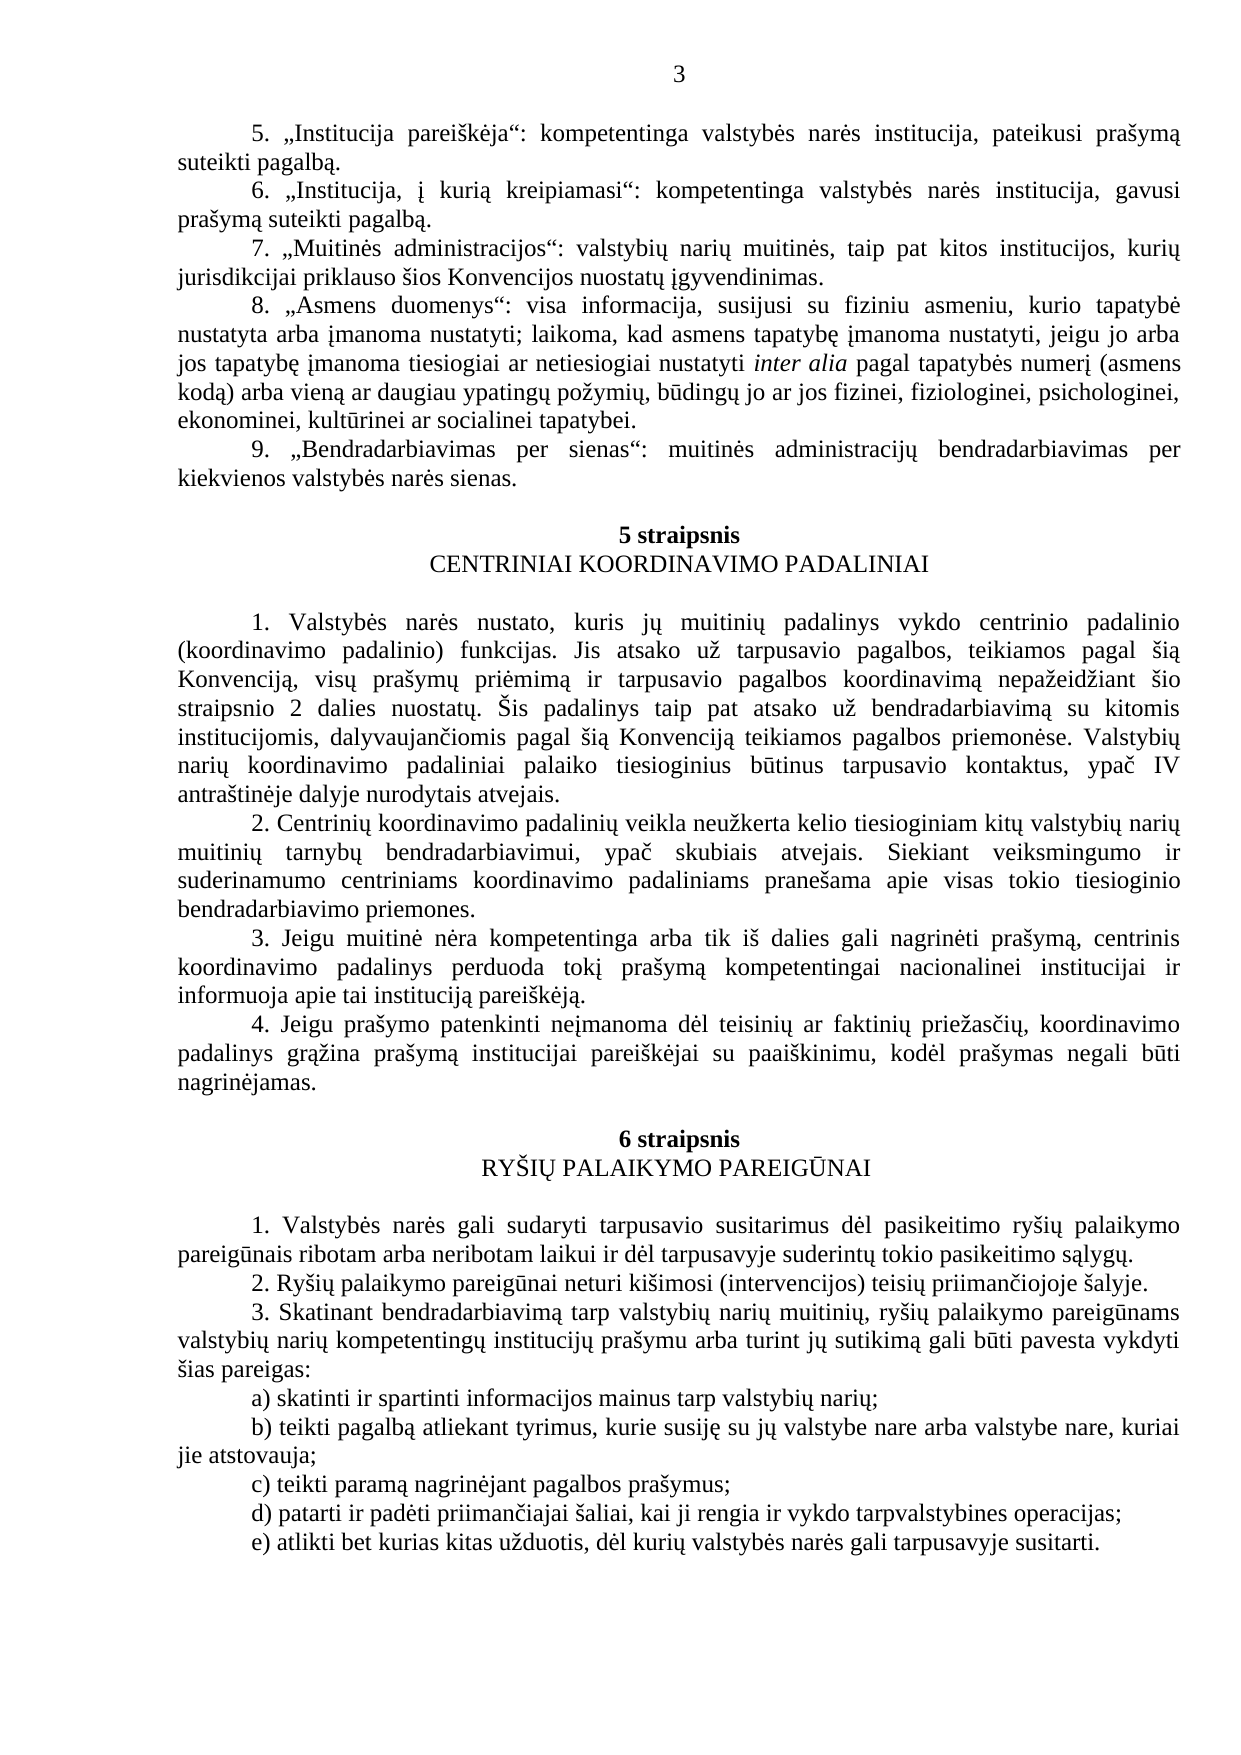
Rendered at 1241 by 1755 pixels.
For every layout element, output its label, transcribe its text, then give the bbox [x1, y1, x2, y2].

text 1. Valstybės narės nustato, kuris jų muitinių padalinys vykdo centrinio padalinio (koordinavimo padalinio) funkcijas. Jis atsako už tarpusavio pagalbos, teikiamos pagal šią Konvenciją, visų prašymų priėmimą ir tarpusavio pagalbos koordinavimą nepažeidžiant šio straipsnio 2 dalies nuostatų. Šis padalinys taip pat atsako už bendradarbiavimą su kitomis institucijomis, dalyvaujančiomis pagal šią Konvenciją teikiamos pagalbos priemonėse. Valstybių narių koordinavimo padaliniai palaiko tiesioginius būtinus tarpusavio kontaktus, ypač IV antraštinėje dalyje nurodytais atvejais. [177, 607, 1181, 808]
text 3. Jeigu muitinė nėra kompetentinga arba tik iš dalies gali nagrinėti prašymą, centrinis koordinavimo padalinys perduoda tokį prašymą kompetentingai nacionalinei institucijai ir informuoja apie tai instituciją pareiškėją. [177, 923, 1181, 1009]
text 5 straipsnis [177, 521, 1181, 549]
text 5. „Institucija pareiškėja“: kompetentinga valstybės narės institucija, pateikusi prašymą suteikti pagalbą. [177, 118, 1181, 176]
text 9. „Bendradarbiavimas per sienas“: muitinės administracijų bendradarbiavimas per kiekvienos valstybės narės sienas. [177, 434, 1181, 492]
text 4. Jeigu prašymo patenkinti neįmanoma dėl teisinių ar faktinių priežasčių, koordinavimo padalinys grąžina prašymą institucijai pareiškėjai su paaiškinimu, kodėl prašymas negali būti nagrinėjamas. [177, 1009, 1181, 1096]
text 6 straipsnis [177, 1124, 1181, 1153]
text Centriniai koordinavimo padaliniai [177, 549, 1181, 578]
text Ryšių palaikymo pareigūnai [177, 1153, 1181, 1182]
text 6. „Institucija, į kurią kreipiamasi“: kompetentinga valstybės narės institucija, gavusi prašymą suteikti pagalbą. [177, 176, 1181, 233]
text 2. Ryšių palaikymo pareigūnai neturi kišimosi (intervencijos) teisių priimančiojoje šalyje. [177, 1268, 1181, 1297]
text 2. Centrinių koordinavimo padalinių veikla neužkerta kelio tiesioginiam kitų valstybių narių muitinių tarnybų bendradarbiavimui, ypač skubiais atvejais. Siekiant veiksmingumo ir suderinamumo centriniams koordinavimo padaliniams pranešama apie visas tokio tiesioginio bendradarbiavimo priemones. [177, 808, 1181, 923]
text 3. Skatinant bendradarbiavimą tarp valstybių narių muitinių, ryšių palaikymo pareigūnams valstybių narių kompetentingų institucijų prašymu arba turint jų sutikimą gali būti pavesta vykdyti šias pareigas: [177, 1297, 1181, 1383]
text 1. Valstybės narės gali sudaryti tarpusavio susitarimus dėl pasikeitimo ryšių palaikymo pareigūnais ribotam arba neribotam laikui ir dėl tarpusavyje suderintų tokio pasikeitimo sąlygų. [177, 1211, 1181, 1268]
text 8. „Asmens duomenys“: visa informacija, susijusi su fiziniu asmeniu, kurio tapatybė nustatyta arba įmanoma nustatyti; laikoma, kad asmens tapatybę įmanoma nustatyti, jeigu jo arba jos tapatybę įmanoma tiesiogiai ar netiesiogiai nustatyti inter alia pagal tapatybės numerį (asmens kodą) arba vieną ar daugiau ypatingų požymių, būdingų jo ar jos fizinei, fiziologinei, psichologinei, ekonominei, kultūrinei ar socialinei tapatybei. [177, 291, 1181, 434]
text a) skatinti ir spartinti informacijos mainus tarp valstybių narių; [177, 1383, 1181, 1412]
text c) teikti paramą nagrinėjant pagalbos prašymus; [177, 1469, 1181, 1498]
text b) teikti pagalbą atliekant tyrimus, kurie susiję su jų valstybe nare arba valstybe nare, kuriai jie atstovauja; [177, 1412, 1181, 1469]
text e) atlikti bet kurias kitas užduotis, dėl kurių valstybės narės gali tarpusavyje susitarti. [177, 1527, 1181, 1556]
text 7. „Muitinės administracijos“: valstybių narių muitinės, taip pat kitos institucijos, kurių jurisdikcijai priklauso šios Konvencijos nuostatų įgyvendinimas. [177, 233, 1181, 291]
text d) patarti ir padėti priimančiajai šaliai, kai ji rengia ir vykdo tarpvalstybines operacijas; [177, 1498, 1181, 1527]
